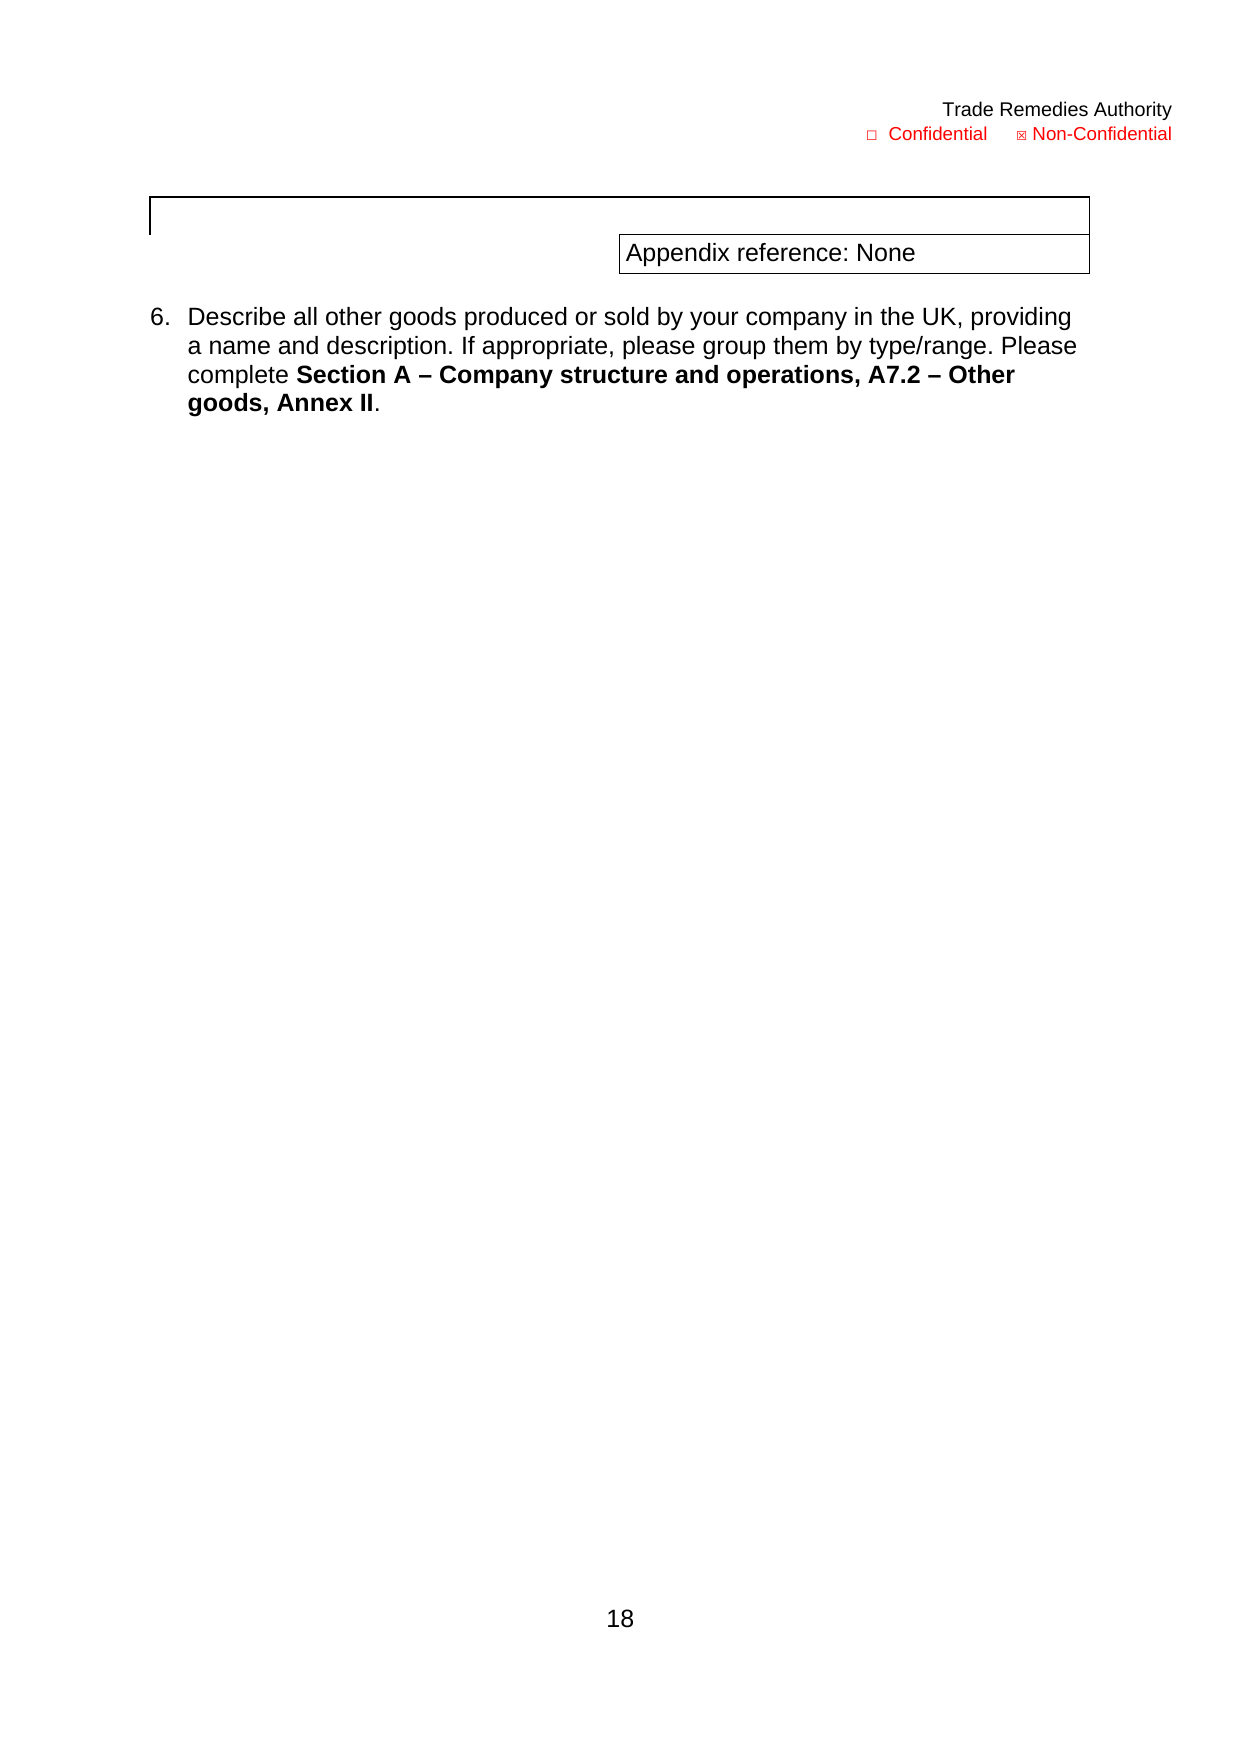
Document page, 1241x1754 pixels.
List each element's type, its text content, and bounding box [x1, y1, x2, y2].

list Describe all other goods produced or sold by your company in the UK, providing a name and description. If appropriate, please group them by type/range. Please complete Section A – Company structure and operations, A7.2 – Other goods, Annex II. [150, 302, 1090, 417]
table_header [151, 198, 1089, 234]
table_cell [150, 235, 619, 272]
table_cell Appendix reference: None [620, 235, 1089, 272]
